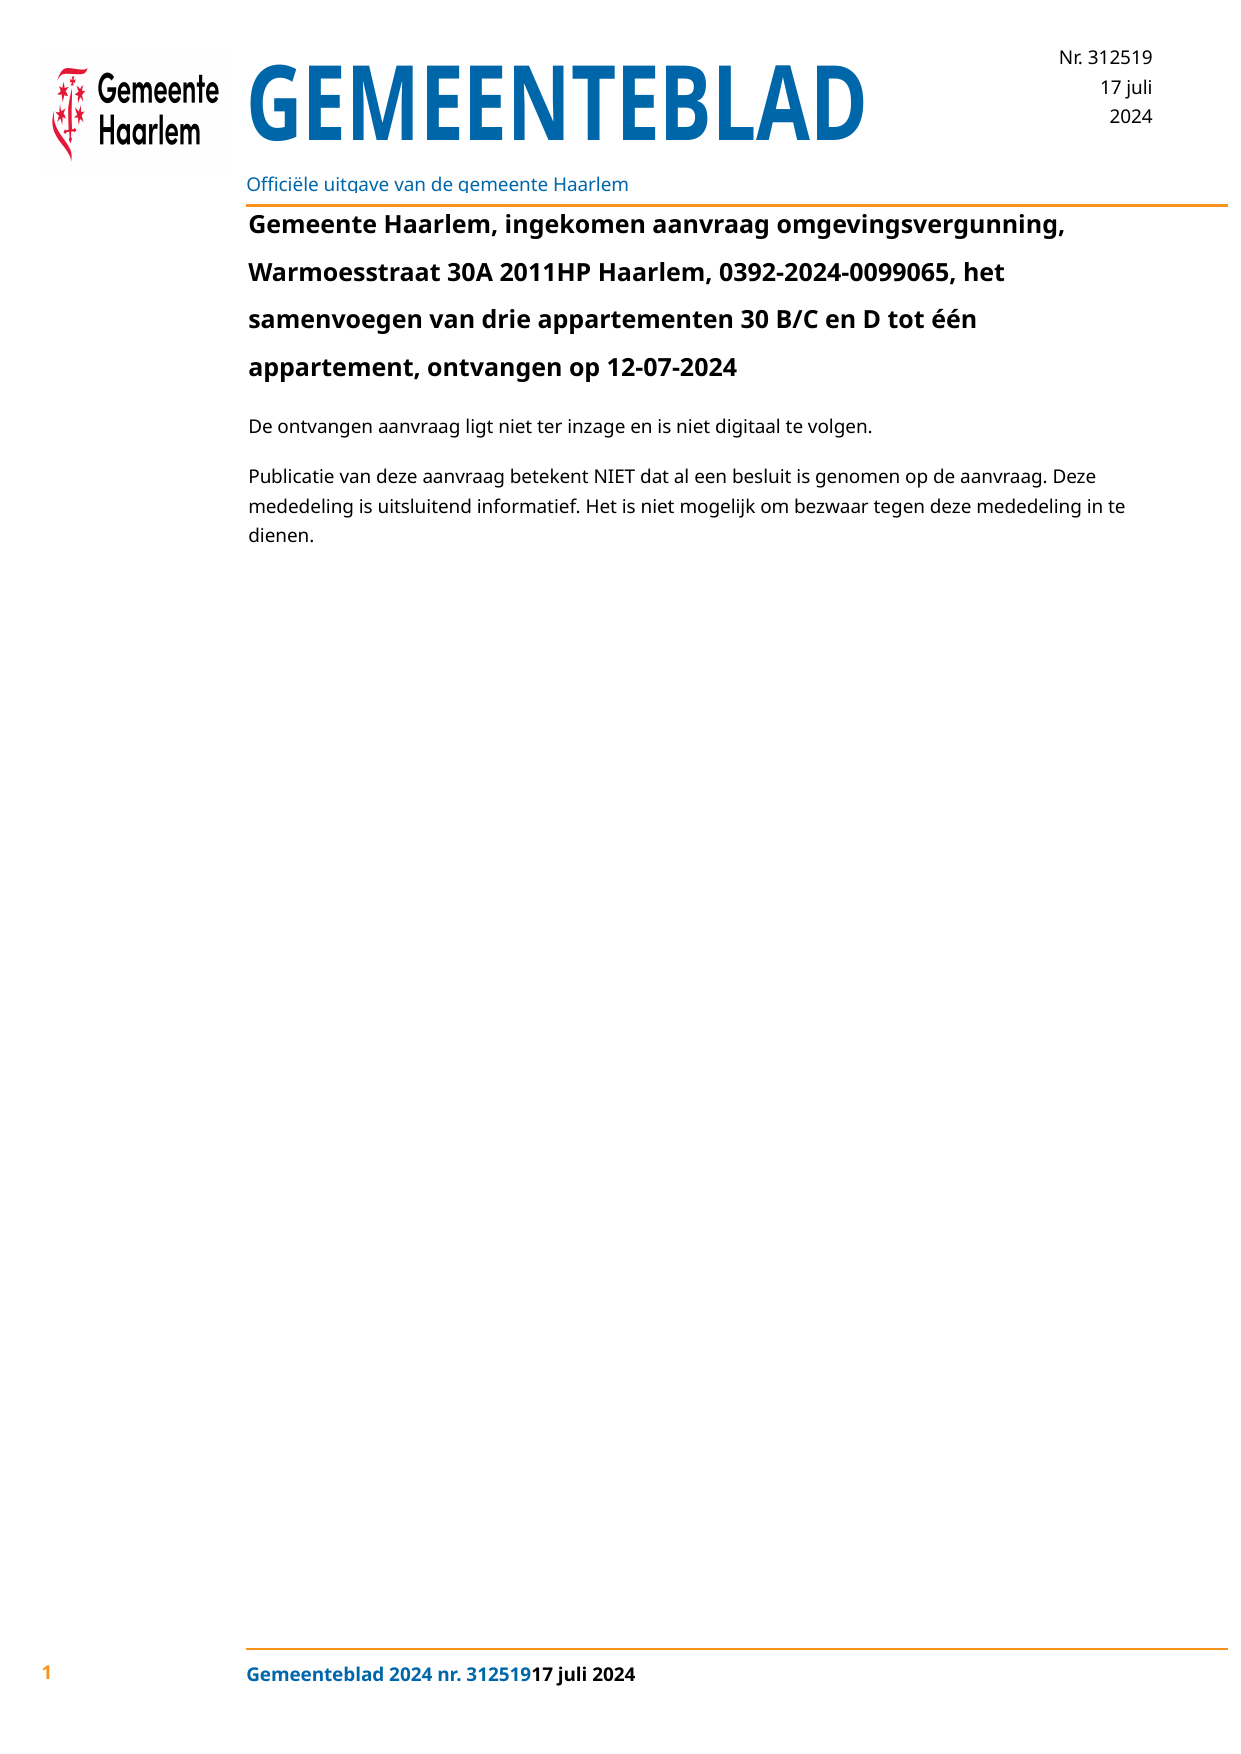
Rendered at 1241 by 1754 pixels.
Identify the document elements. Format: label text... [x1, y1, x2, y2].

text Publicatie van deze aanvraag betekent NIET dat al een besluit is genomen op de aanvraag. Deze mededeling is uitsluitend informatief. Het is niet mogelijk om bezwaar tegen deze mededeling in te dienen. [248, 463, 1152, 548]
text Gemeente Haarlem, ingekomen aanvraag omgevingsvergunning, Warmoesstraat 30A 2011HP Haarlem, 0392-2024-0099065, het samenvoegen van drie appartementen 30 B/C en D tot één appartement, ontvangen op 12-07-2024 [248, 207, 1152, 384]
picture [41, 47, 231, 172]
text De ontvangen aanvraag ligt niet ter inzage en is niet digitaal te volgen. [248, 413, 1152, 439]
